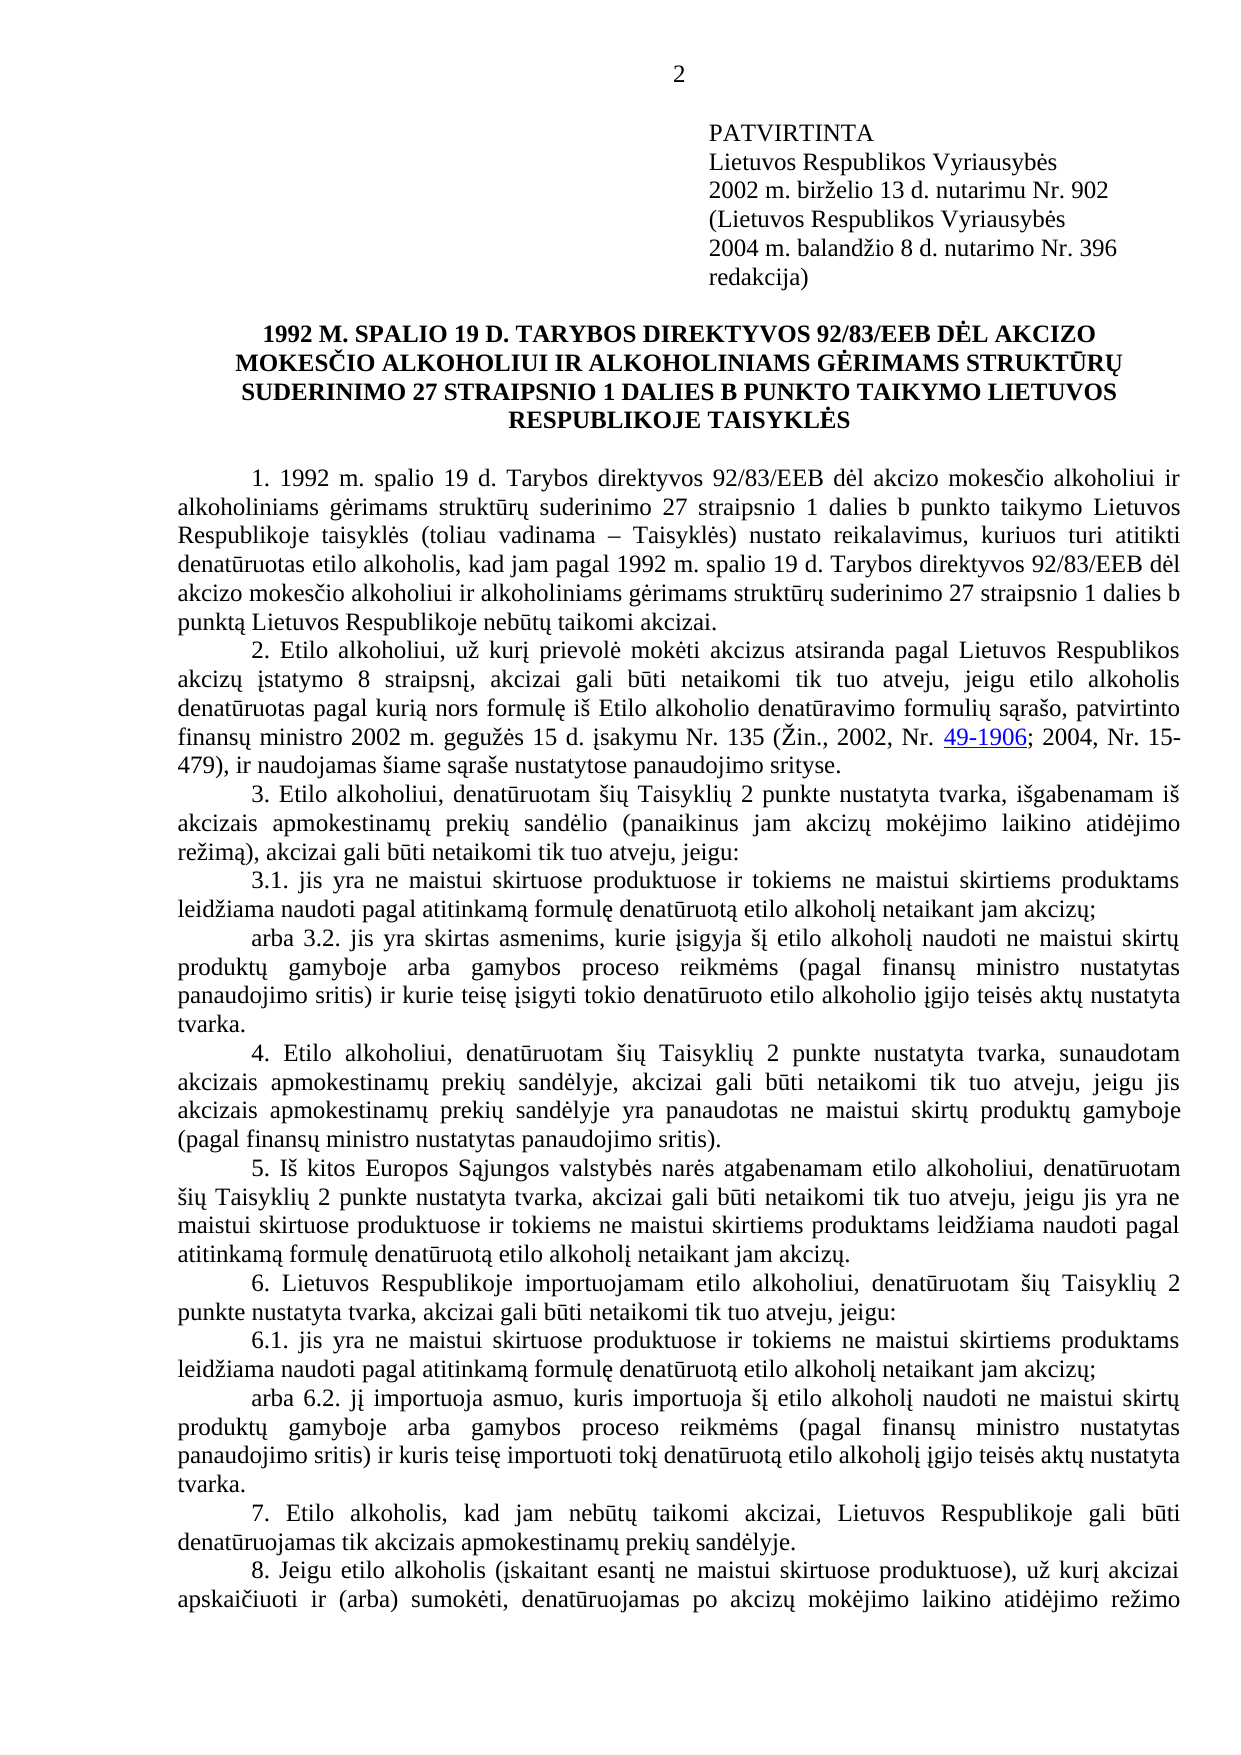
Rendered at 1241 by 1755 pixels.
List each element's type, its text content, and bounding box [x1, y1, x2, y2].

text MOKESČIO ALKOHOLIUI IR ALKOHOLINIAMS GĖRIMAMS STRUKTŪRŲ [177, 348, 1181, 377]
text 5. Iš kitos Europos Sąjungos valstybės narės atgabenamam etilo alkoholiui, denatūruotam šių Taisyklių 2 punkte nustatyta tvarka, akcizai gali būti netaikomi tik tuo atveju, jeigu jis yra ne maistui skirtuose produktuose ir tokiems ne maistui skirtiems produktams leidžiama naudoti pagal atitinkamą formulę denatūruotą etilo alkoholį netaikant jam akcizų. [177, 1153, 1181, 1268]
text arba 3.2. jis yra skirtas asmenims, kurie įsigyja šį etilo alkoholį naudoti ne maistui skirtų produktų gamyboje arba gamybos proceso reikmėms (pagal finansų ministro nustatytas panaudojimo sritis) ir kurie teisę įsigyti tokio denatūruoto etilo alkoholio įgijo teisės aktų nustatyta tvarka. [177, 923, 1181, 1038]
text arba 6.2. jį importuoja asmuo, kuris importuoja šį etilo alkoholį naudoti ne maistui skirtų produktų gamyboje arba gamybos proceso reikmėms (pagal finansų ministro nustatytas panaudojimo sritis) ir kuris teisę importuoti tokį denatūruotą etilo alkoholį įgijo teisės aktų nustatyta tvarka. [177, 1383, 1181, 1498]
text 1. 1992 m. spalio 19 d. Tarybos direktyvos 92/83/EEB dėl akcizo mokesčio alkoholiui ir alkoholiniams gėrimams struktūrų suderinimo 27 straipsnio 1 dalies b punkto taikymo Lietuvos Respublikoje taisyklės (toliau vadinama – Taisyklės) nustato reikalavimus, kuriuos turi atitikti denatūruotas etilo alkoholis, kad jam pagal 1992 m. spalio 19 d. Tarybos direktyvos 92/83/EEB dėl akcizo mokesčio alkoholiui ir alkoholiniams gėrimams struktūrų suderinimo 27 straipsnio 1 dalies b punktą Lietuvos Respublikoje nebūtų taikomi akcizai. [177, 463, 1181, 636]
text 2. Etilo alkoholiui, už kurį prievolė mokėti akcizus atsiranda pagal Lietuvos Respublikos akcizų įstatymo 8 straipsnį, akcizai gali būti netaikomi tik tuo atveju, jeigu etilo alkoholis denatūruotas pagal kurią nors formulę iš Etilo alkoholio denatūravimo formulių sąrašo, patvirtinto finansų ministro 2002 m. gegužės 15 d. įsakymu Nr. 135 (Žin., 2002, Nr. 49-1906; 2004, Nr. 15-479), ir naudojamas šiame sąraše nustatytose panaudojimo srityse. [177, 636, 1181, 779]
text 4. Etilo alkoholiui, denatūruotam šių Taisyklių 2 punkte nustatyta tvarka, sunaudotam akcizais apmokestinamų prekių sandėlyje, akcizai gali būti netaikomi tik tuo atveju, jeigu jis akcizais apmokestinamų prekių sandėlyje yra panaudotas ne maistui skirtų produktų gamyboje (pagal finansų ministro nustatytas panaudojimo sritis). [177, 1038, 1181, 1153]
text 2004 m. balandžio 8 d. nutarimo Nr. 396 [177, 233, 1181, 262]
text 1992 M. SPALIO 19 D. TARYBOS DIREKTYVOS 92/83/EEB DĖL AKCIZO [177, 319, 1181, 348]
text 6. Lietuvos Respublikoje importuojamam etilo alkoholiui, denatūruotam šių Taisyklių 2 punkte nustatyta tvarka, akcizai gali būti netaikomi tik tuo atveju, jeigu: [177, 1268, 1181, 1326]
text PATVIRTINTA [709, 118, 1181, 147]
text redakcija) [177, 262, 1181, 291]
text 3. Etilo alkoholiui, denatūruotam šių Taisyklių 2 punkte nustatyta tvarka, išgabenamam iš akcizais apmokestinamų prekių sandėlio (panaikinus jam akcizų mokėjimo laikino atidėjimo režimą), akcizai gali būti netaikomi tik tuo atveju, jeigu: [177, 779, 1181, 866]
text 7. Etilo alkoholis, kad jam nebūtų taikomi akcizai, Lietuvos Respublikoje gali būti denatūruojamas tik akcizais apmokestinamų prekių sandėlyje. [177, 1498, 1181, 1556]
text RESPUBLIKOJE TAISYKLĖS [177, 406, 1181, 434]
text 6.1. jis yra ne maistui skirtuose produktuose ir tokiems ne maistui skirtiems produktams leidžiama naudoti pagal atitinkamą formulę denatūruotą etilo alkoholį netaikant jam akcizų; [177, 1326, 1181, 1383]
text 2002 m. birželio 13 d. nutarimu Nr. 902 [177, 176, 1181, 204]
text 3.1. jis yra ne maistui skirtuose produktuose ir tokiems ne maistui skirtiems produktams leidžiama naudoti pagal atitinkamą formulę denatūruotą etilo alkoholį netaikant jam akcizų; [177, 866, 1181, 923]
text Lietuvos Respublikos Vyriausybės [177, 147, 1181, 176]
text (Lietuvos Respublikos Vyriausybės [177, 204, 1181, 233]
text 8. Jeigu etilo alkoholis (įskaitant esantį ne maistui skirtuose produktuose), už kurį akcizai apskaičiuoti ir (arba) sumokėti, denatūruojamas po akcizų mokėjimo laikino atidėjimo režimo [177, 1556, 1181, 1613]
text SUDERINIMO 27 STRAIPSNIO 1 DALIES B PUNKTO TAIKYMO LIETUVOS [177, 377, 1181, 406]
